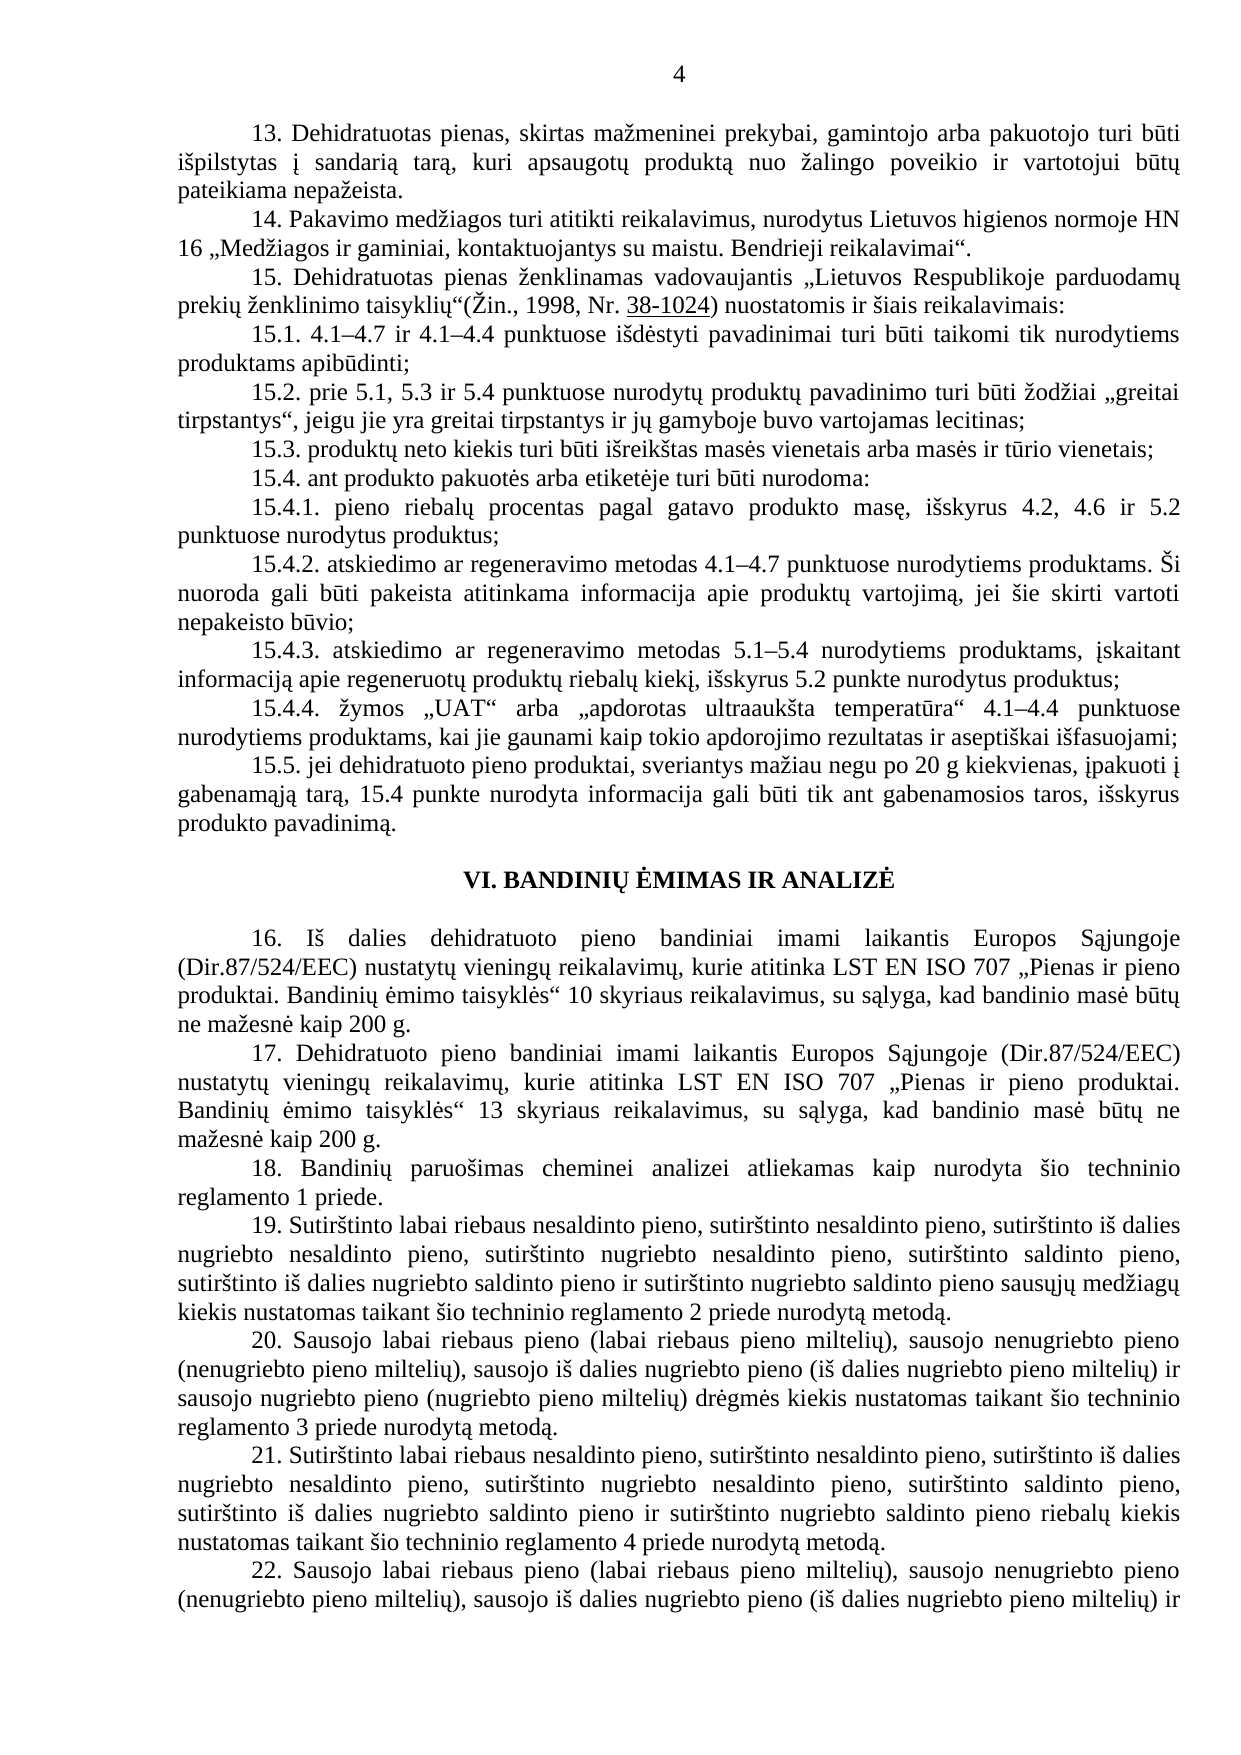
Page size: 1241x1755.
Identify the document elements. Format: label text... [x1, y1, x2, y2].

text 15.4.1. pieno riebalų procentas pagal gatavo produkto masę, išskyrus 4.2, 4.6 ir 5.2 punktuose nurodytus produktus; [177, 492, 1181, 549]
text 16. Iš dalies dehidratuoto pieno bandiniai imami laikantis Europos Sąjungoje (Dir.87/524/EEC) nustatytų vieningų reikalavimų, kurie atitinka LST EN ISO 707 „Pienas ir pieno produktai. Bandinių ėmimo taisyklės“ 10 skyriaus reikalavimus, su sąlyga, kad bandinio masė būtų ne mažesnė kaip 200 g. [177, 923, 1181, 1038]
text 18. Bandinių paruošimas cheminei analizei atliekamas kaip nurodyta šio techninio reglamento 1 priede. [177, 1153, 1181, 1211]
text 15.5. jei dehidratuoto pieno produktai, sveriantys mažiau negu po 20 g kiekvienas, įpakuoti į gabenamąją tarą, 15.4 punkte nurodyta informacija gali būti tik ant gabenamosios taros, išskyrus produkto pavadinimą. [177, 751, 1181, 837]
text 15.4.2. atskiedimo ar regeneravimo metodas 4.1–4.7 punktuose nurodytiems produktams. Ši nuoroda gali būti pakeista atitinkama informacija apie produktų vartojimą, jei šie skirti vartoti nepakeisto būvio; [177, 549, 1181, 636]
text 15.4. ant produkto pakuotės arba etiketėje turi būti nurodoma: [177, 463, 1181, 492]
text 15.4.3. atskiedimo ar regeneravimo metodas 5.1–5.4 nurodytiems produktams, įskaitant informaciją apie regeneruotų produktų riebalų kiekį, išskyrus 5.2 punkte nurodytus produktus; [177, 636, 1181, 693]
text 13. Dehidratuotas pienas, skirtas mažmeninei prekybai, gamintojo arba pakuotojo turi būti išpilstytas į sandarią tarą, kuri apsaugotų produktą nuo žalingo poveikio ir vartotojui būtų pateikiama nepažeista. [177, 118, 1181, 204]
text 20. Sausojo labai riebaus pieno (labai riebaus pieno miltelių), sausojo nenugriebto pieno (nenugriebto pieno miltelių), sausojo iš dalies nugriebto pieno (iš dalies nugriebto pieno miltelių) ir sausojo nugriebto pieno (nugriebto pieno miltelių) drėgmės kiekis nustatomas taikant šio techninio reglamento 3 priede nurodytą metodą. [177, 1326, 1181, 1441]
text 19. Sutirštinto labai riebaus nesaldinto pieno, sutirštinto nesaldinto pieno, sutirštinto iš dalies nugriebto nesaldinto pieno, sutirštinto nugriebto nesaldinto pieno, sutirštinto saldinto pieno, sutirštinto iš dalies nugriebto saldinto pieno ir sutirštinto nugriebto saldinto pieno sausųjų medžiagų kiekis nustatomas taikant šio techninio reglamento 2 priede nurodytą metodą. [177, 1211, 1181, 1326]
text 14. Pakavimo medžiagos turi atitikti reikalavimus, nurodytus Lietuvos higienos normoje HN 16 „Medžiagos ir gaminiai, kontaktuojantys su maistu. Bendrieji reikalavimai“. [177, 204, 1181, 262]
text 17. Dehidratuoto pieno bandiniai imami laikantis Europos Sąjungoje (Dir.87/524/EEC) nustatytų vieningų reikalavimų, kurie atitinka LST EN ISO 707 „Pienas ir pieno produktai. Bandinių ėmimo taisyklės“ 13 skyriaus reikalavimus, su sąlyga, kad bandinio masė būtų ne mažesnė kaip 200 g. [177, 1038, 1181, 1153]
text VI. BANDINIŲ ĖMIMAS IR ANALIZĖ [177, 866, 1181, 894]
text 22. Sausojo labai riebaus pieno (labai riebaus pieno miltelių), sausojo nenugriebto pieno (nenugriebto pieno miltelių), sausojo iš dalies nugriebto pieno (iš dalies nugriebto pieno miltelių) ir [177, 1556, 1181, 1613]
text 15. Dehidratuotas pienas ženklinamas vadovaujantis „Lietuvos Respublikoje parduodamų prekių ženklinimo taisyklių“(Žin., 1998, Nr. 38-1024) nuostatomis ir šiais reikalavimais: [177, 262, 1181, 319]
text 15.2. prie 5.1, 5.3 ir 5.4 punktuose nurodytų produktų pavadinimo turi būti žodžiai „greitai tirpstantys“, jeigu jie yra greitai tirpstantys ir jų gamyboje buvo vartojamas lecitinas; [177, 377, 1181, 434]
text 15.1. 4.1–4.7 ir 4.1–4.4 punktuose išdėstyti pavadinimai turi būti taikomi tik nurodytiems produktams apibūdinti; [177, 319, 1181, 377]
text 21. Sutirštinto labai riebaus nesaldinto pieno, sutirštinto nesaldinto pieno, sutirštinto iš dalies nugriebto nesaldinto pieno, sutirštinto nugriebto nesaldinto pieno, sutirštinto saldinto pieno, sutirštinto iš dalies nugriebto saldinto pieno ir sutirštinto nugriebto saldinto pieno riebalų kiekis nustatomas taikant šio techninio reglamento 4 priede nurodytą metodą. [177, 1441, 1181, 1556]
text 15.4.4. žymos „UAT“ arba „apdorotas ultraaukšta temperatūra“ 4.1–4.4 punktuose nurodytiems produktams, kai jie gaunami kaip tokio apdorojimo rezultatas ir aseptiškai išfasuojami; [177, 693, 1181, 751]
text 15.3. produktų neto kiekis turi būti išreikštas masės vienetais arba masės ir tūrio vienetais; [177, 434, 1181, 463]
